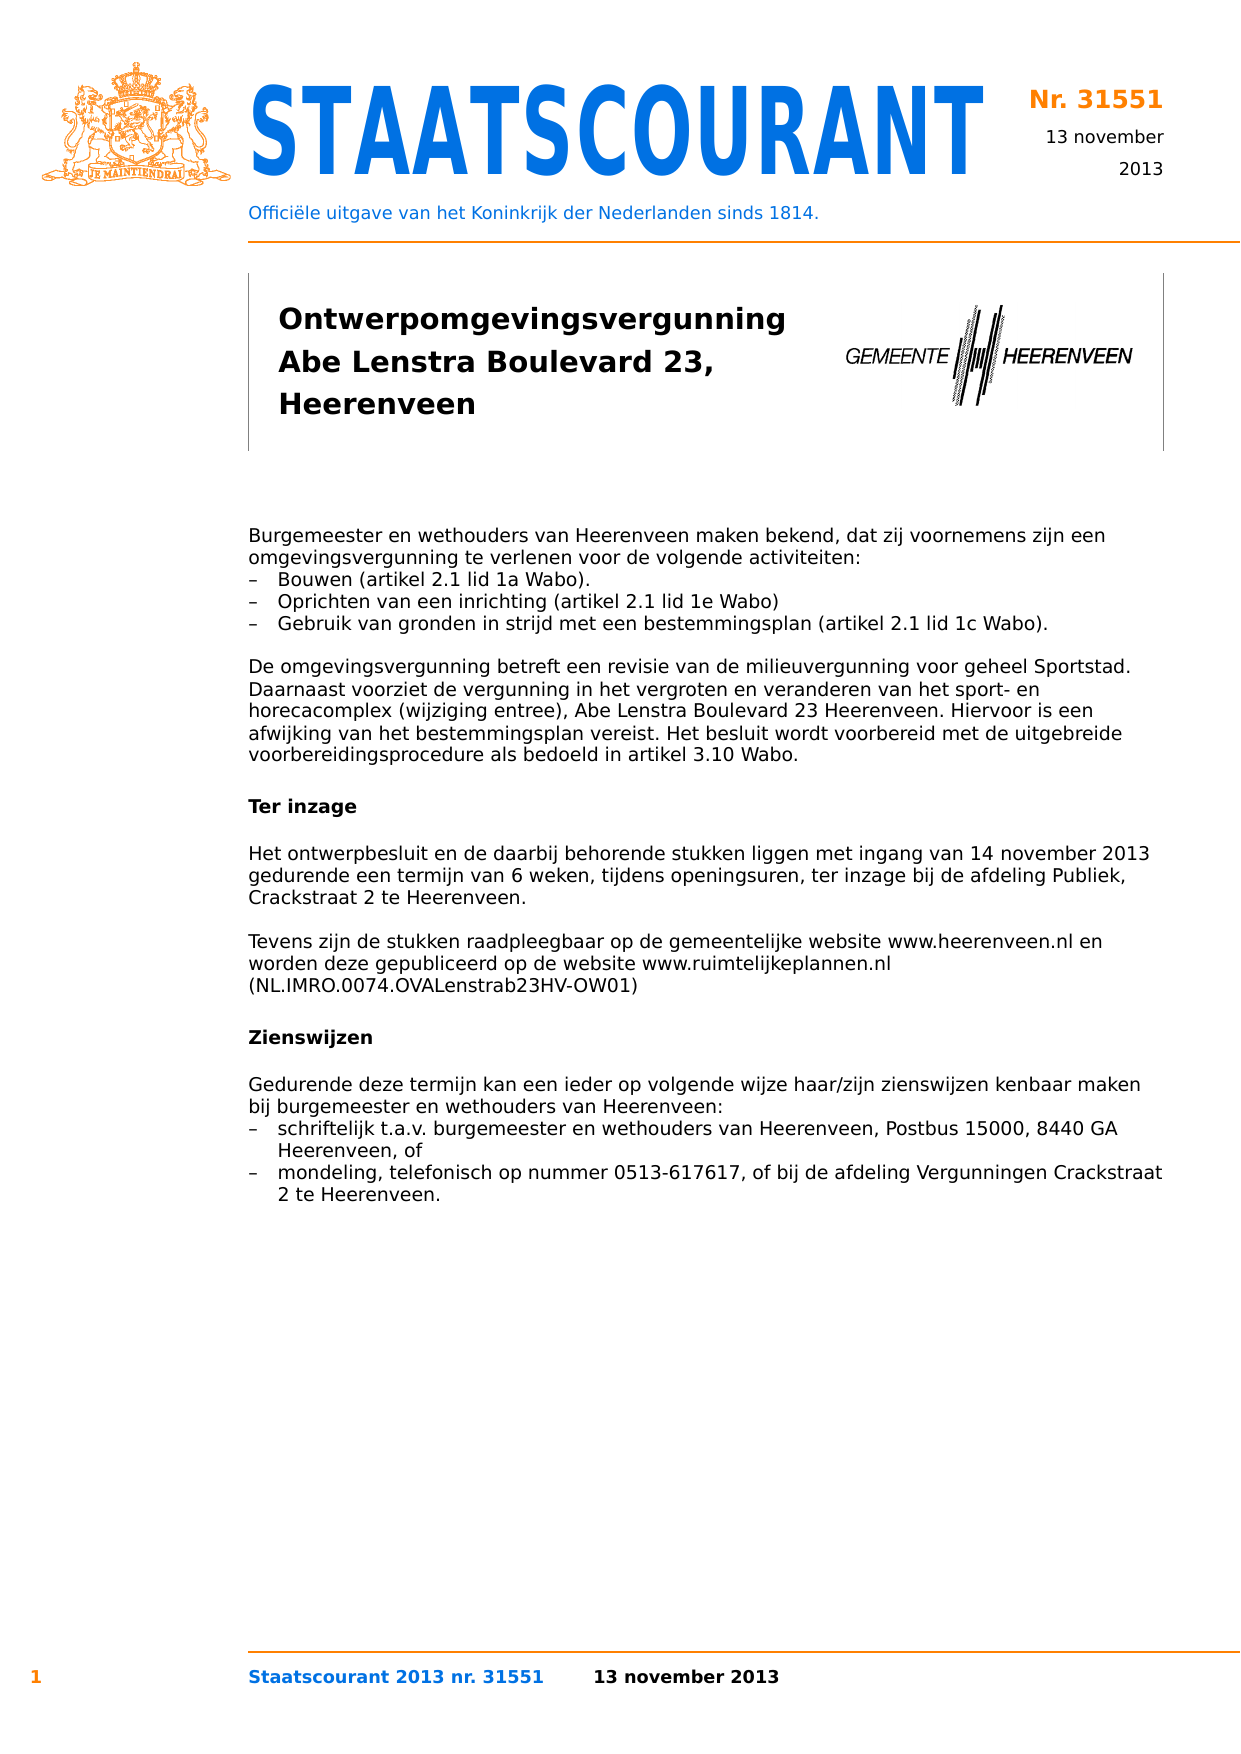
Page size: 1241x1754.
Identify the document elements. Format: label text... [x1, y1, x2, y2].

text – mondeling, telefonisch op nummer 0513-617617, of bij de afdeling Vergunningen Crackstraat 2 te Heerenveen. [248, 1162, 1163, 1206]
text – Oprichten van een inrichting (artikel 2.1 lid 1e Wabo) [248, 591, 1163, 613]
table_cell Officiële uitgave van het Koninkrijk der Nederlanden sinds 1814. [248, 203, 1240, 241]
subtitle Zienswijzen [248, 1027, 1163, 1049]
picture [41, 62, 231, 186]
table_header [25, 62, 248, 241]
text Burgemeester en wethouders van Heerenveen maken bekend, dat zij voornemens zijn een omgevingsvergunning te verlenen voor de volgende activiteiten: [248, 525, 1163, 569]
table_cell 2013 [998, 153, 1240, 203]
table_header STAATSCOURANT [248, 62, 998, 203]
text Tevens zijn de stukken raadpleegbaar op de gemeentelijke website www.heerenveen.nl en worden deze gepubliceerd op de website www.ruimtelijkeplannen.nl (NL.IMRO.0074.OVALenstrab23HV-OW01) [248, 931, 1163, 997]
text – Bouwen (artikel 2.1 lid 1a Wabo). [248, 569, 1163, 591]
table_header Nr. 31551 [998, 62, 1240, 121]
text De omgevingsvergunning betreft een revisie van de milieuvergunning voor geheel Sportstad. Daarnaast voorziet de vergunning in het vergroten en veranderen van het sport- en horecacomplex (wijziging entree), Abe Lenstra Boulevard 23 Heerenveen. Hiervoor is een afwijking van het bestemmingsplan vereist. Het besluit wordt voorbereid met de uitgebreide voorbereidingsprocedure als bedoeld in artikel 3.10 Wabo. [248, 656, 1163, 766]
subtitle Ontwerpomgevingsvergunning Abe Lenstra Boulevard 23, Heerenveen [249, 273, 1163, 451]
text Het ontwerpbesluit en de daarbij behorende stukken liggen met ingang van 14 november 2013 gedurende een termijn van 6 weken, tijdens openingsuren, ter inzage bij de afdeling Publiek, Crackstraat 2 te Heerenveen. [248, 843, 1163, 909]
text – Gebruik van gronden in strijd met een bestemmingsplan (artikel 2.1 lid 1c Wabo). [248, 613, 1163, 634]
text Gedurende deze termijn kan een ieder op volgende wijze haar/zijn zienswijzen kenbaar maken bij burgemeester en wethouders van Heerenveen: [248, 1074, 1163, 1118]
text – schriftelijk t.a.v. burgemeester en wethouders van Heerenveen, Postbus 15000, 8440 GA Heerenveen, of [248, 1118, 1163, 1162]
subtitle Ter inzage [248, 796, 1163, 818]
picture [844, 302, 1134, 409]
table_cell 13 november [998, 121, 1240, 153]
